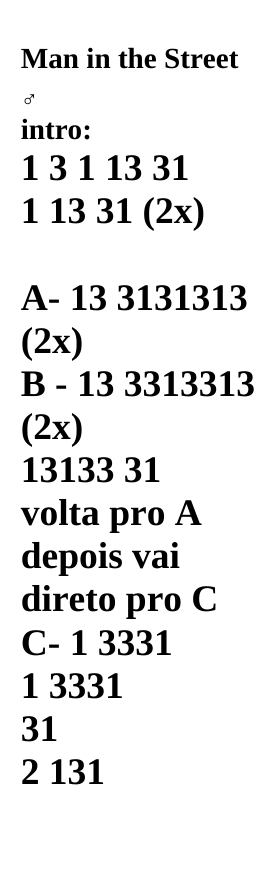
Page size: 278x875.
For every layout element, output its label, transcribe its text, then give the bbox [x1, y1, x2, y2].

text B - 13 3313313 (2x) [21, 361, 272, 447]
text 1 3331 [21, 663, 272, 706]
text intro: [21, 112, 272, 146]
text C- 1 3331 [21, 620, 272, 663]
text 31 [21, 706, 272, 749]
text volta pro A [21, 491, 272, 534]
text ♂ [21, 86, 272, 112]
text A- 13 3131313 (2x) [21, 275, 272, 361]
text 2 131 [21, 749, 272, 792]
text 13133 31 [21, 447, 272, 491]
text 1 13 31 (2x) [21, 189, 272, 232]
text 1 3 1 13 31 [21, 146, 272, 189]
subtitle Man in the Street [21, 41, 272, 74]
text depois vai direto pro C [21, 534, 272, 620]
